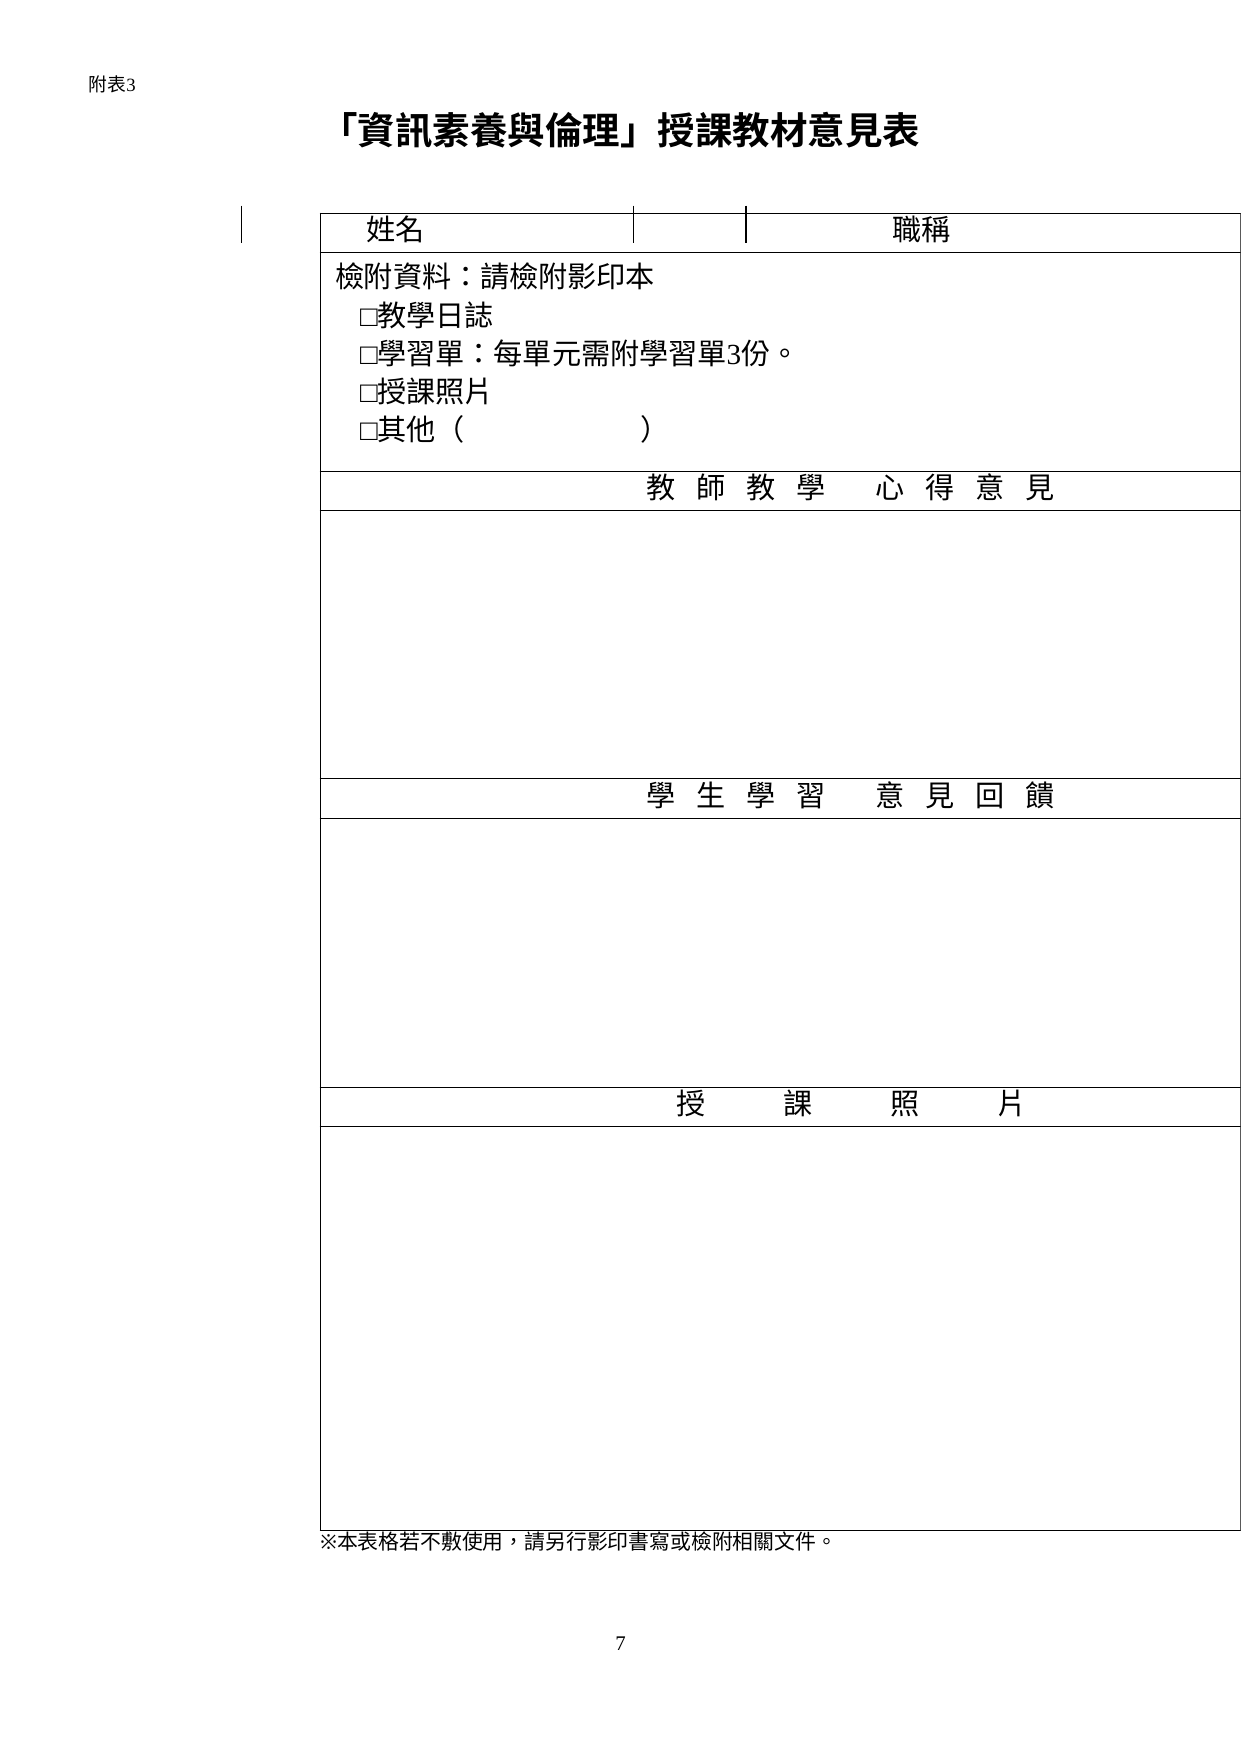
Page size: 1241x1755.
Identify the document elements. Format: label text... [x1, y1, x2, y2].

table_cell 學 生 學 習 意 見 回 饋 [321, 779, 1240, 818]
text ※本表格若不敷使用，請另行影印書寫或檢附相關文件。 [320, 1531, 1163, 1555]
text 附表3 [89, 70, 136, 97]
table_cell 檢附資料：請檢附影印本 □教學日誌 □學習單：每單元需附學習單3份。 □授課照片 □其他（ ） [321, 253, 1240, 471]
table_cell [321, 819, 1240, 1087]
table_cell 授 課 照 片 [321, 1088, 1240, 1126]
table_cell 教 師 教 學 心 得 意 見 [321, 472, 1240, 509]
table_header 職稱 [659, 214, 1240, 252]
table_cell [321, 1127, 1240, 1529]
table_header 姓名 [321, 214, 659, 252]
subtitle 「資訊素養與倫理」授課教材意見表 [320, 101, 1163, 155]
table_cell [321, 511, 1240, 778]
